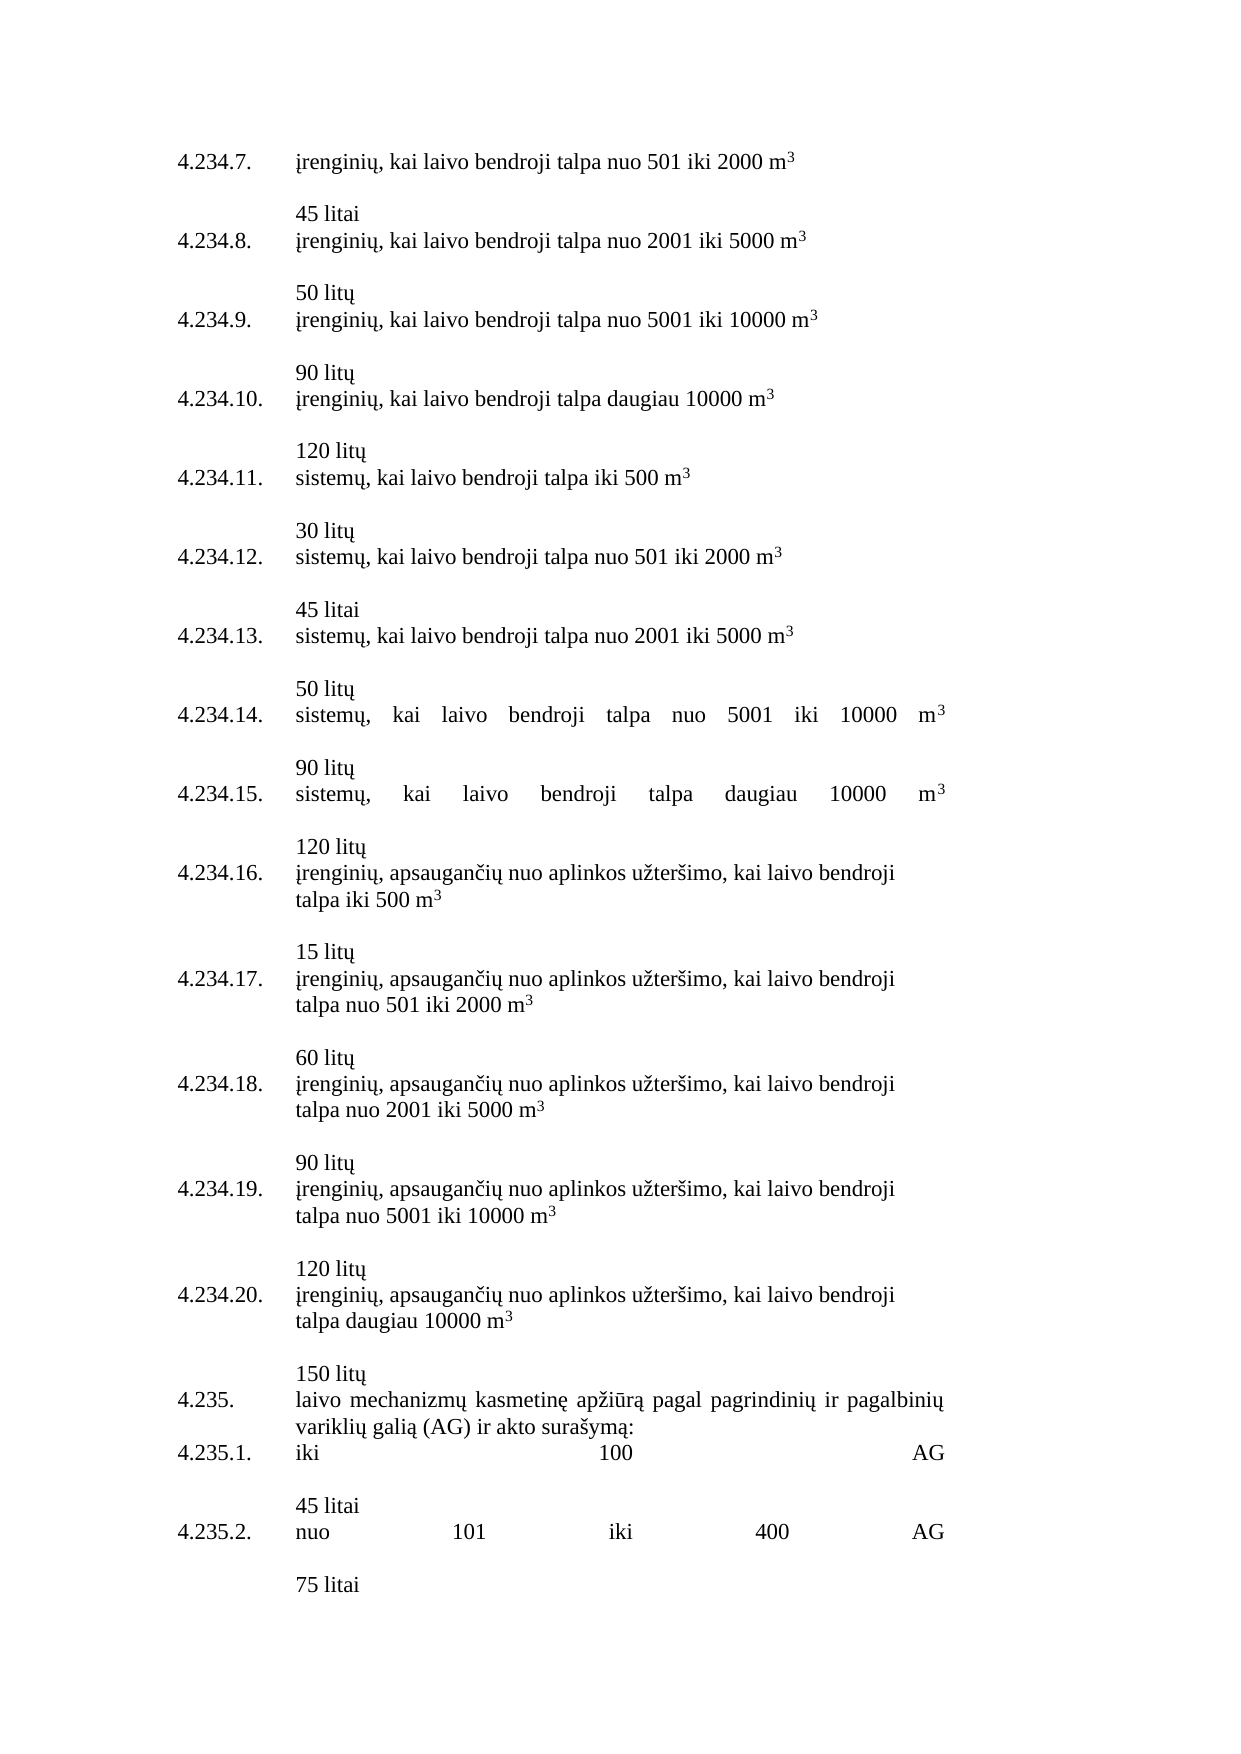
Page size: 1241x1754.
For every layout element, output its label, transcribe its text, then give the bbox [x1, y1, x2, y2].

text 4.235. laivo mechanizmų kasmetinę apžiūrą pagal pagrindinių ir pagalbinių variklių galią (AG) ir akto surašymą: [177, 1386, 945, 1439]
text 4.234.13. sistemų, kai laivo bendroji talpa nuo 2001 iki 5000 m3 50 litų [177, 622, 945, 701]
text 4.234.19. įrenginių, apsaugančių nuo aplinkos užteršimo, kai laivo bendroji talpa nuo 5001 iki 10000 m3 120 litų [177, 1176, 945, 1281]
text 4.234.16. įrenginių, apsaugančių nuo aplinkos užteršimo, kai laivo bendroji talpa iki 500 m3 15 litų [177, 859, 945, 965]
text 4.234.9. įrenginių, kai laivo bendroji talpa nuo 5001 iki 10000 m3 90 litų [177, 306, 945, 385]
text 4.234.18. įrenginių, apsaugančių nuo aplinkos užteršimo, kai laivo bendroji talpa nuo 2001 iki 5000 m3 90 litų [177, 1070, 945, 1176]
text 4.234.17. įrenginių, apsaugančių nuo aplinkos užteršimo, kai laivo bendroji talpa nuo 501 iki 2000 m3 60 litų [177, 965, 945, 1070]
text 4.234.15. sistemų, kai laivo bendroji talpa daugiau 10000 m3 120 litų [177, 780, 945, 859]
text 4.235.2. nuo 101 iki 400 AG 75 litai [177, 1518, 945, 1597]
text 4.234.10. įrenginių, kai laivo bendroji talpa daugiau 10000 m3 120 litų [177, 385, 945, 464]
text 4.234.20. įrenginių, apsaugančių nuo aplinkos užteršimo, kai laivo bendroji talpa daugiau 10000 m3 150 litų [177, 1281, 945, 1386]
text 4.234.8. įrenginių, kai laivo bendroji talpa nuo 2001 iki 5000 m3 50 litų [177, 227, 945, 306]
text 4.234.12. sistemų, kai laivo bendroji talpa nuo 501 iki 2000 m3 45 litai [177, 543, 945, 622]
text 4.234.11. sistemų, kai laivo bendroji talpa iki 500 m3 30 litų [177, 464, 945, 543]
text 4.234.14. sistemų, kai laivo bendroji talpa nuo 5001 iki 10000 m3 90 litų [177, 701, 945, 780]
text 4.235.1. iki 100 AG 45 litai [177, 1439, 945, 1518]
text 4.234.7. įrenginių, kai laivo bendroji talpa nuo 501 iki 2000 m3 45 litai [177, 148, 945, 227]
